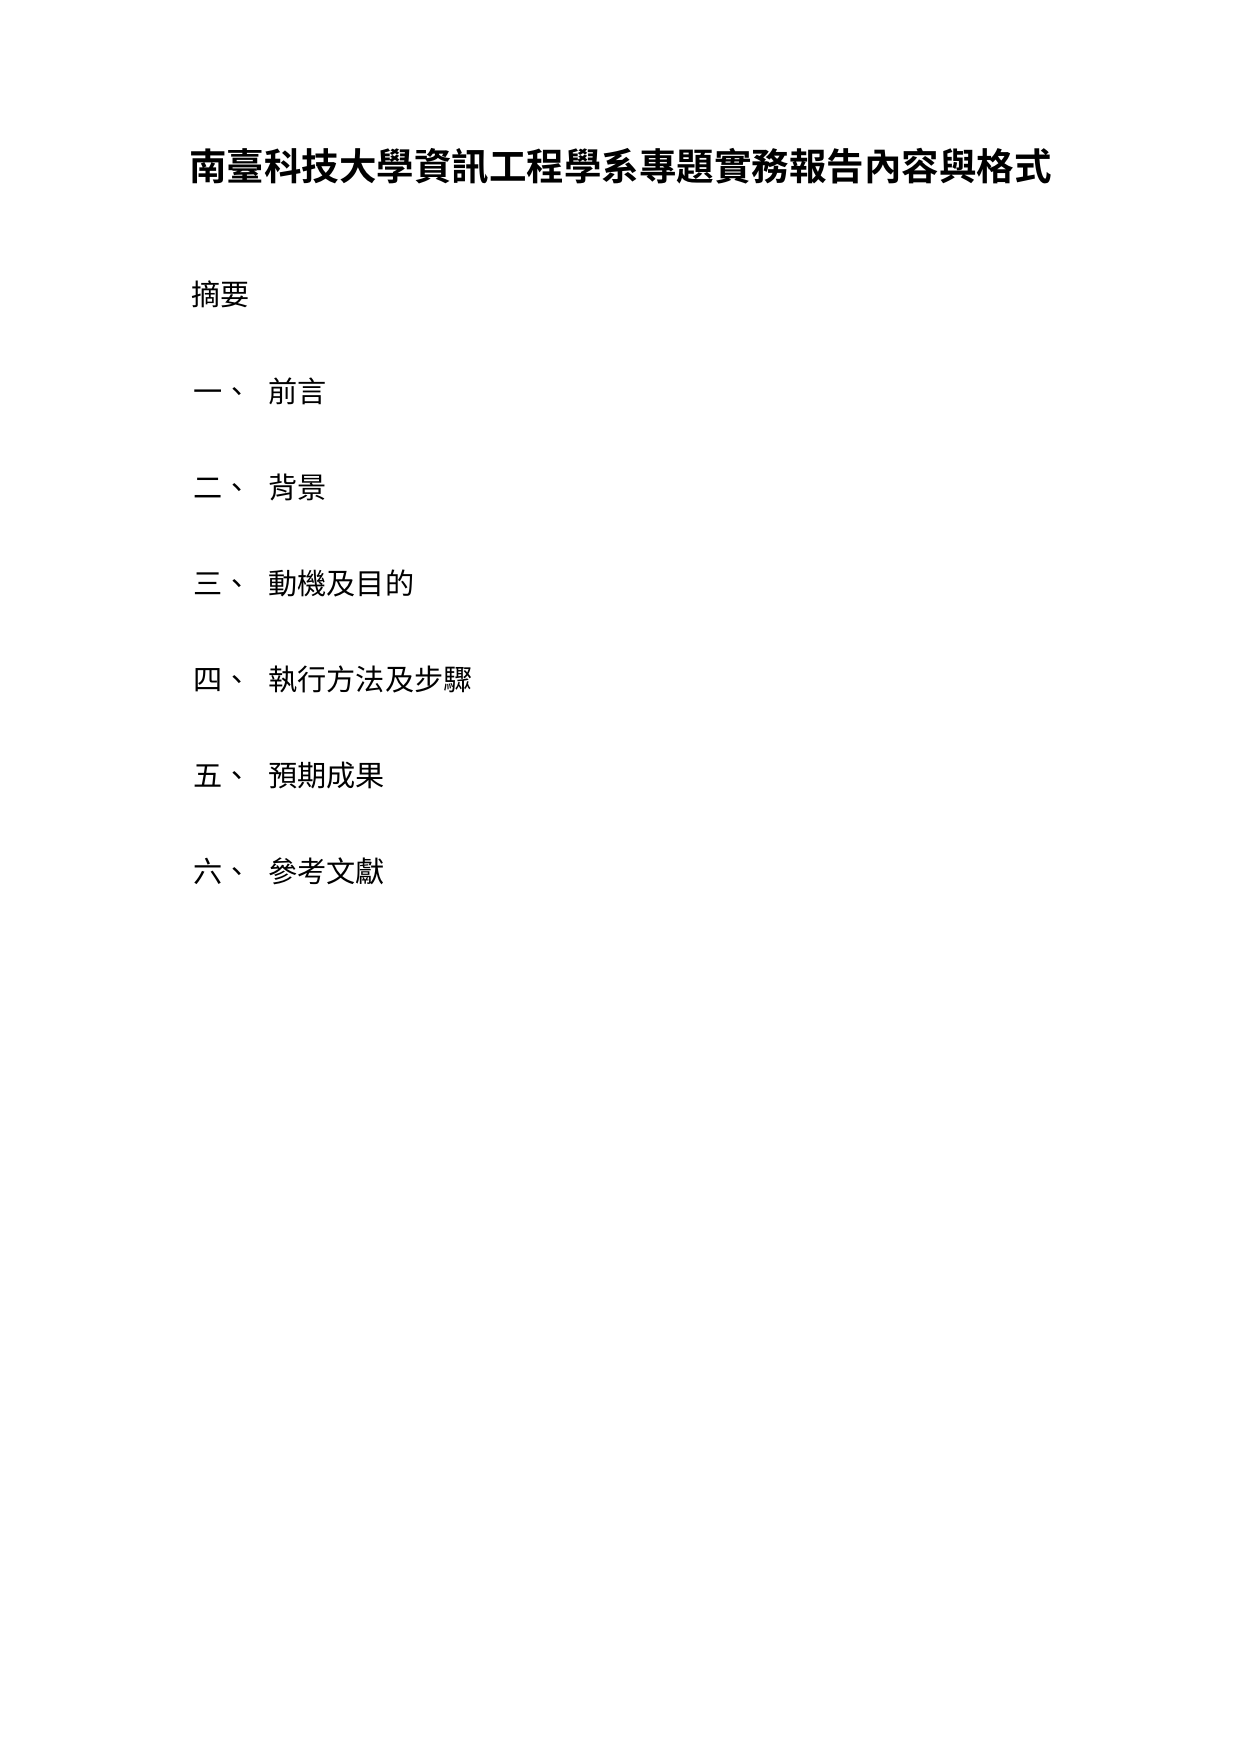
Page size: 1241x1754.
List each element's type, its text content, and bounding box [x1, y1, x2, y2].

list 前言 [193, 352, 1122, 427]
text 摘要 [118, 256, 1122, 331]
list 執行方法及步驟 [193, 640, 1122, 715]
list 動機及目的 [193, 544, 1122, 619]
list 背景 [193, 448, 1122, 523]
list 參考文獻 [193, 832, 1122, 907]
list 預期成果 [193, 736, 1122, 811]
text 南臺科技大學資訊工程學系專題實務報告內容與格式 [118, 127, 1122, 202]
